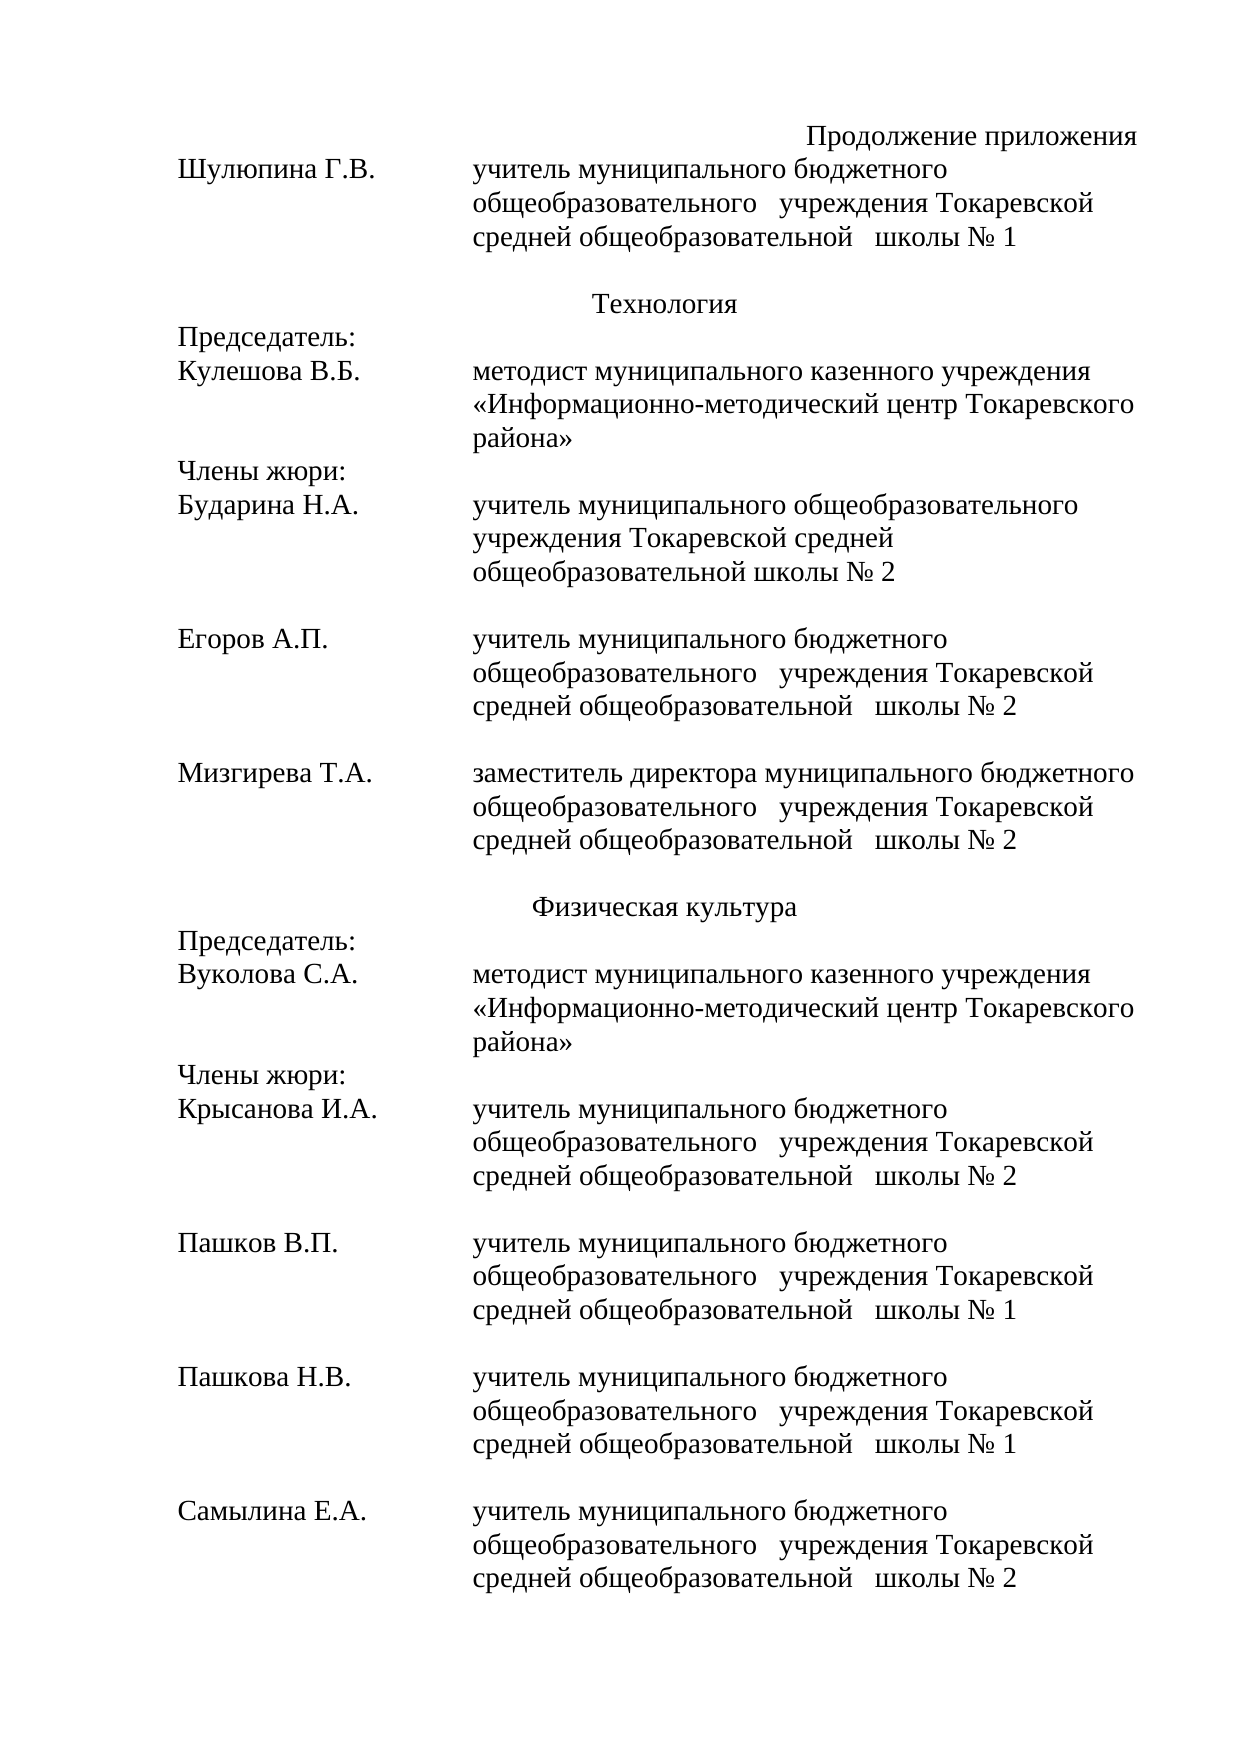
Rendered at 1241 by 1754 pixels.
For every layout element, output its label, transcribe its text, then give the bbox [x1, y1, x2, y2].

text средней общеобразовательной школы № 1 [177, 1426, 1152, 1460]
text Физическая культура [177, 889, 1152, 923]
text Пашкова Н.В. учитель муниципального бюджетного [177, 1359, 1152, 1393]
text Председатель: [177, 319, 1152, 353]
text «Информационно-методический центр Токаревского [177, 386, 1152, 420]
text Технология [177, 286, 1152, 319]
text средней общеобразовательной школы № 1 [177, 1292, 1152, 1326]
text средней общеобразовательной школы № 2 [177, 1560, 1152, 1594]
text «Информационно-методический центр Токаревского [177, 990, 1152, 1024]
text учреждения Токаревской средней общеобразовательной школы № 2 [177, 521, 1152, 588]
text общеобразовательного учреждения Токаревской [177, 1527, 1152, 1560]
text средней общеобразовательной школы № 2 [177, 822, 1152, 856]
text общеобразовательного учреждения Токаревской [177, 1393, 1152, 1426]
text Члены жюри: [177, 1057, 1152, 1091]
text общеобразовательного учреждения Токаревской [177, 655, 1152, 688]
text района» [177, 1024, 1152, 1057]
text Продолжение приложения [177, 118, 1152, 152]
text Председатель: [177, 923, 1152, 957]
text общеобразовательного учреждения Токаревской [177, 789, 1152, 822]
text Кулешова В.Б. методист муниципального казенного учреждения [177, 353, 1152, 386]
text района» [177, 420, 1152, 453]
text Самылина Е.А. учитель муниципального бюджетного [177, 1493, 1152, 1527]
text общеобразовательного учреждения Токаревской [177, 185, 1152, 219]
text средней общеобразовательной школы № 2 [177, 688, 1152, 722]
text средней общеобразовательной школы № 2 [177, 1158, 1152, 1191]
text общеобразовательного учреждения Токаревской [177, 1258, 1152, 1292]
text средней общеобразовательной школы № 1 [177, 219, 1152, 252]
text Члены жюри: [177, 453, 1152, 487]
text Егоров А.П. учитель муниципального бюджетного [177, 621, 1152, 655]
text Бударина Н.А. учитель муниципального общеобразовательного [177, 487, 1152, 521]
text Вуколова С.А. методист муниципального казенного учреждения [177, 957, 1152, 990]
text общеобразовательного учреждения Токаревской [177, 1124, 1152, 1158]
text Мизгирева Т.А. заместитель директора муниципального бюджетного [177, 755, 1152, 789]
text Пашков В.П. учитель муниципального бюджетного [177, 1225, 1152, 1258]
text Крысанова И.А. учитель муниципального бюджетного [177, 1091, 1152, 1124]
text Шулюпина Г.В. учитель муниципального бюджетного [177, 152, 1152, 185]
